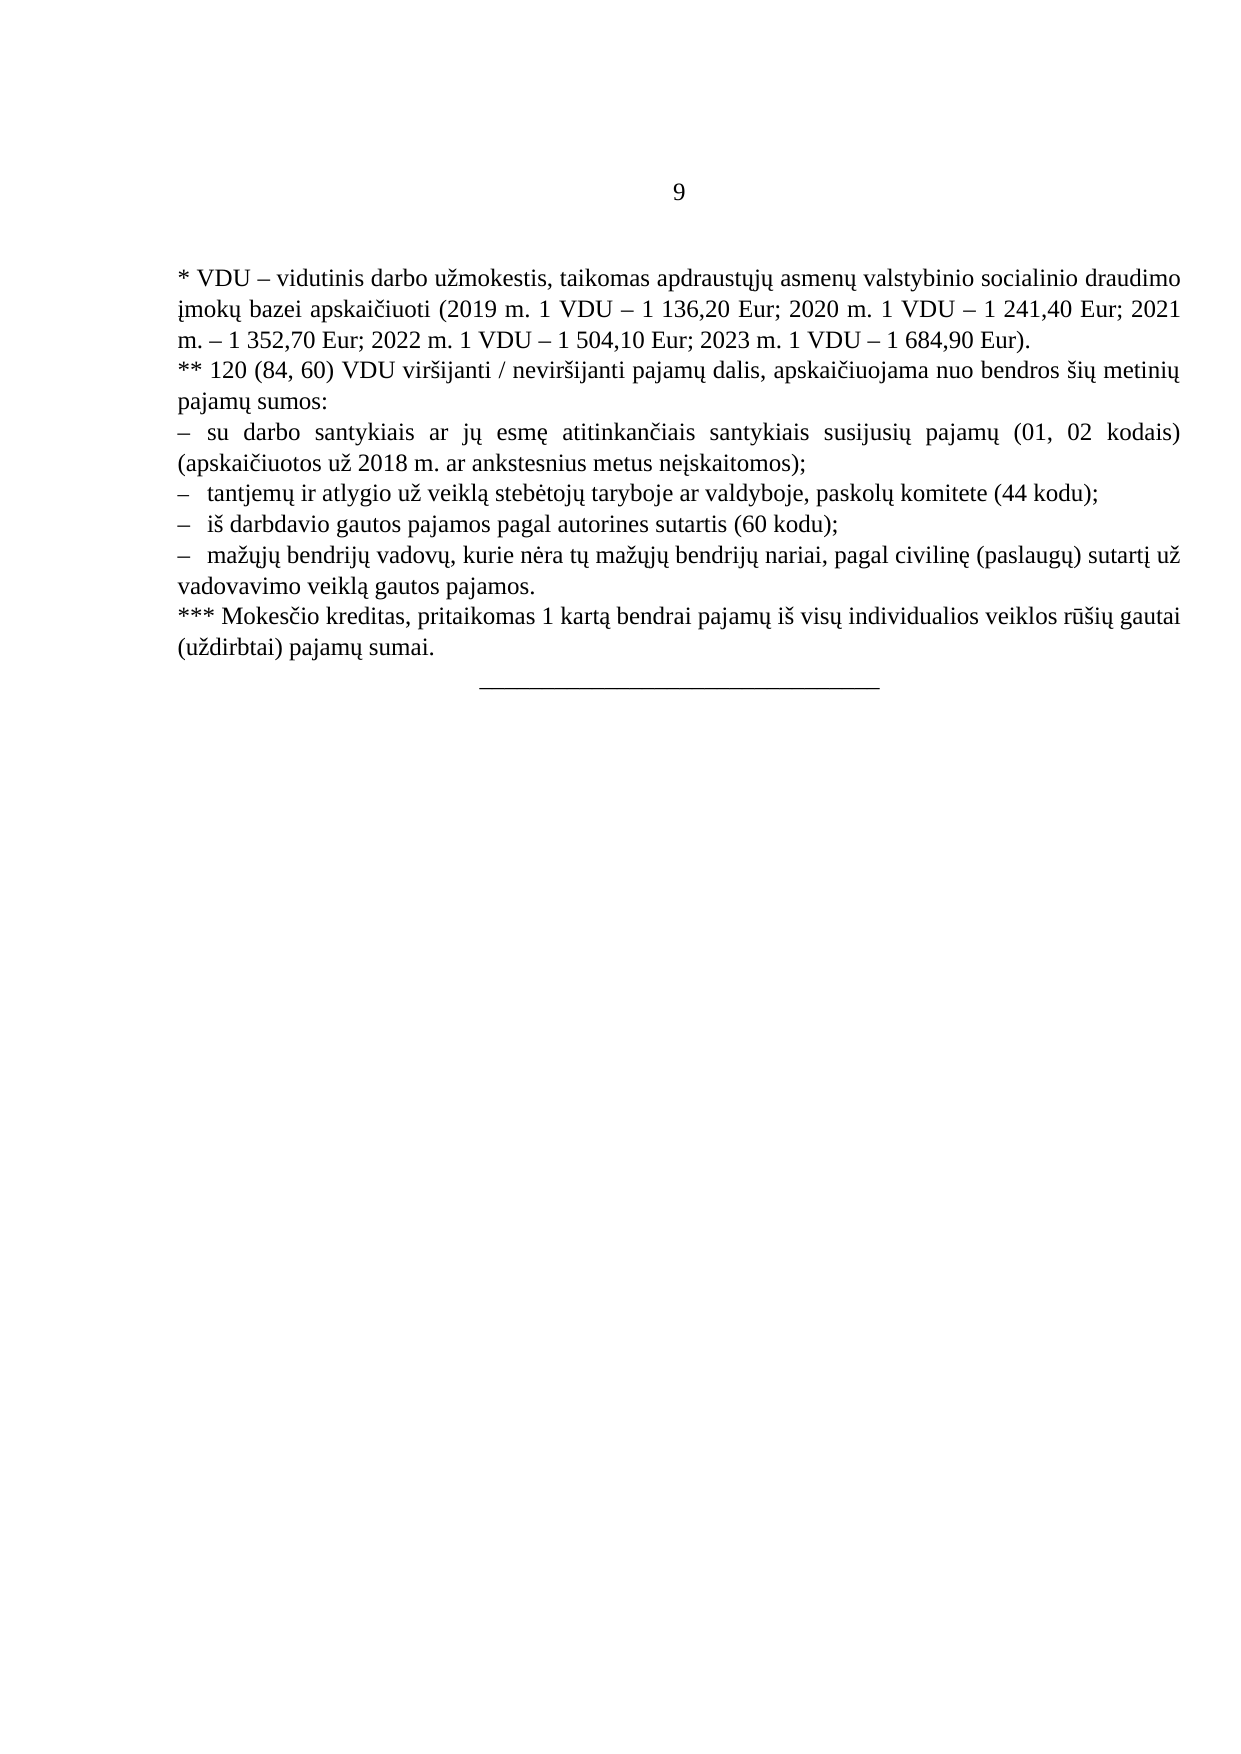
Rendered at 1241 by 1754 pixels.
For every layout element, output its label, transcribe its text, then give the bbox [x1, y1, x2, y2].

text *** Mokesčio kreditas, pritaikomas 1 kartą bendrai pajamų iš visų individualios veiklos rūšių gautai (uždirbtai) pajamų sumai. [177, 601, 1181, 661]
text – su darbo santykiais ar jų esmę atitinkančiais santykiais susijusių pajamų (01, 02 kodais) (apskaičiuotos už 2018 m. ar ankstesnius metus neįskaitomos); [177, 417, 1181, 477]
text – tantjemų ir atlygio už veiklą stebėtojų taryboje ar valdyboje, paskolų komitete (44 kodu); [177, 478, 1181, 507]
text – iš darbdavio gautos pajamos pagal autorines sutartis (60 kodu); [177, 509, 1181, 538]
text ** 120 (84, 60) VDU viršijanti / neviršijanti pajamų dalis, apskaičiuojama nuo bendros šių metinių pajamų sumos: [177, 356, 1181, 415]
text * VDU – vidutinis darbo užmokestis, taikomas apdraustųjų asmenų valstybinio socialinio draudimo įmokų bazei apskaičiuoti (2019 m. 1 VDU – 1 136,20 Eur; 2020 m. 1 VDU – 1 241,40 Eur; 2021 m. – 1 352,70 Eur; 2022 m. 1 VDU – 1 504,10 Eur; 2023 m. 1 VDU – 1 684,90 Eur). [177, 263, 1181, 354]
text ________________________________ [177, 663, 1181, 692]
text – mažųjų bendrijų vadovų, kurie nėra tų mažųjų bendrijų nariai, pagal civilinę (paslaugų) sutartį už vadovavimo veiklą gautos pajamos. [177, 540, 1181, 599]
